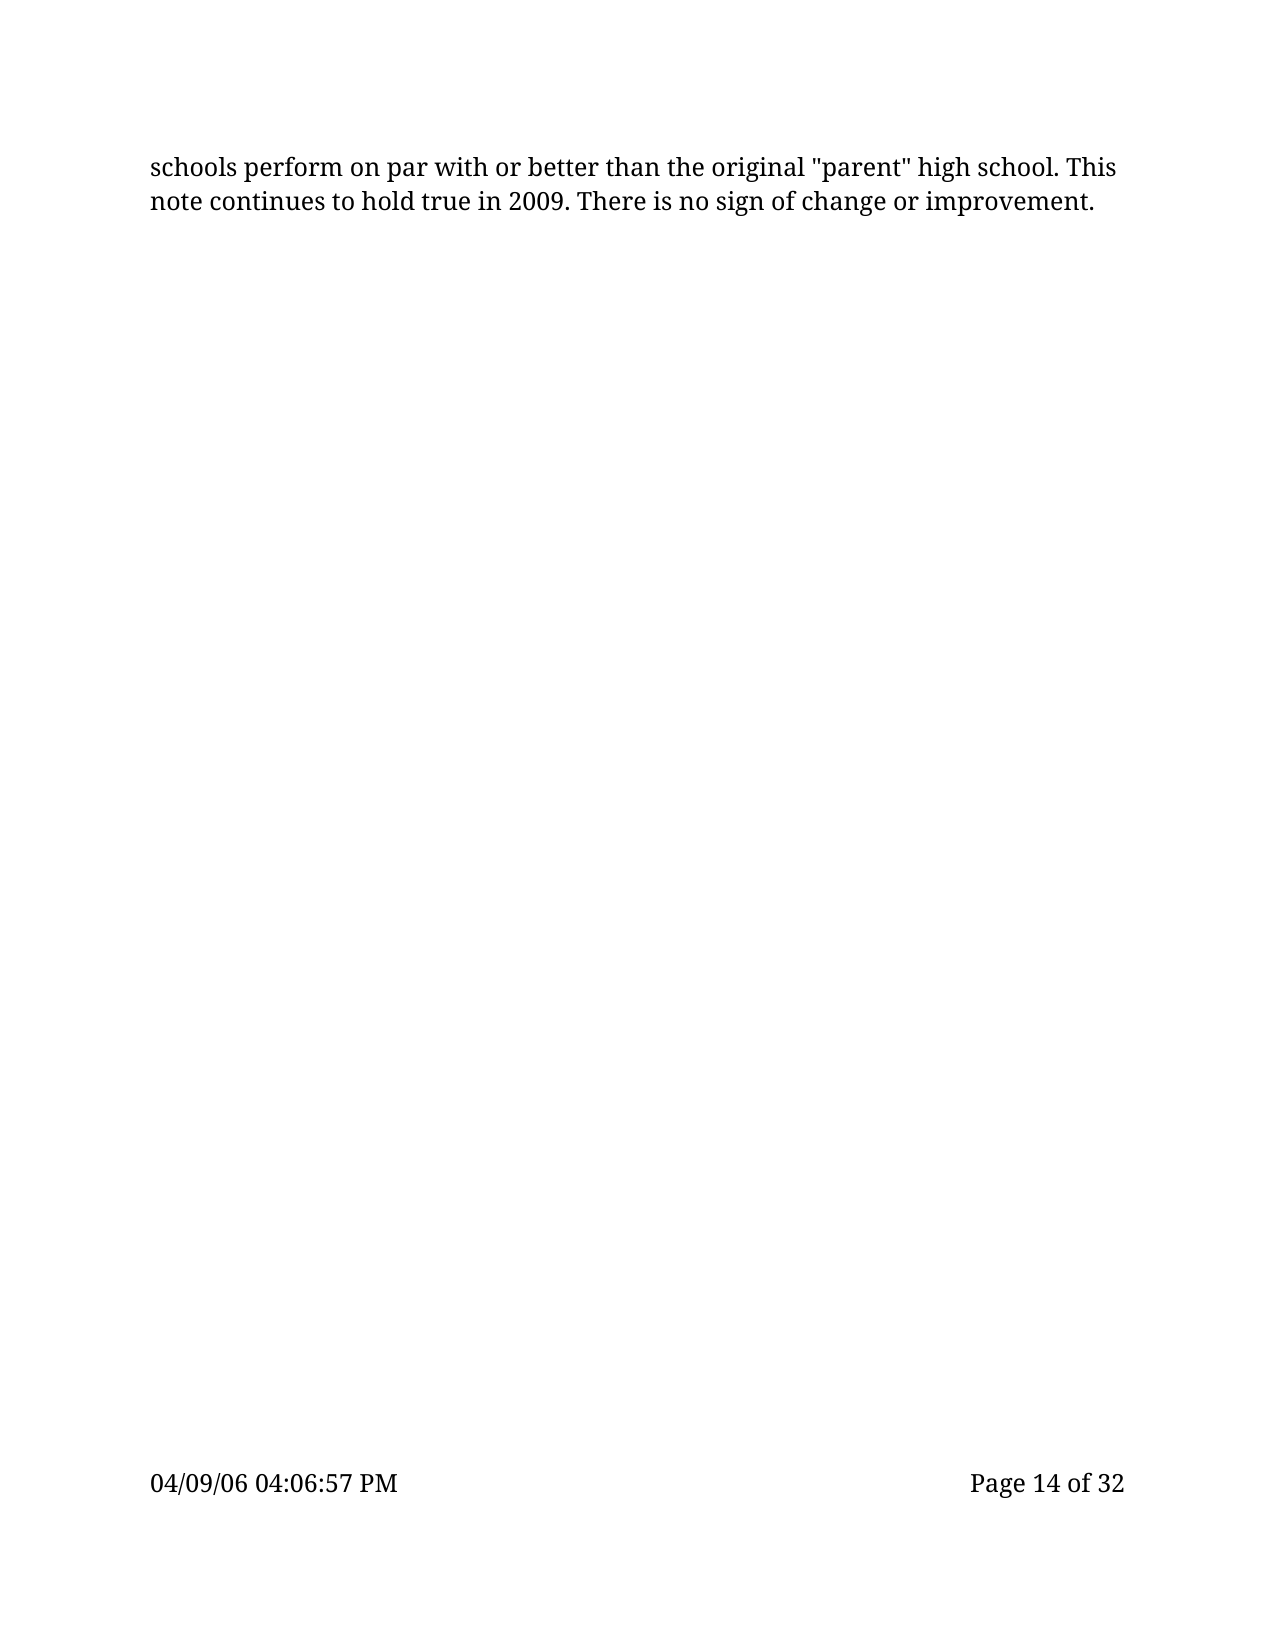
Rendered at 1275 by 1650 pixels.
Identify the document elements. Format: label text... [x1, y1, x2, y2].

text schools perform on par with or better than the original "parent" high school. This note continues to hold true in 2009. There is no sign of change or improvement. [150, 150, 1125, 218]
